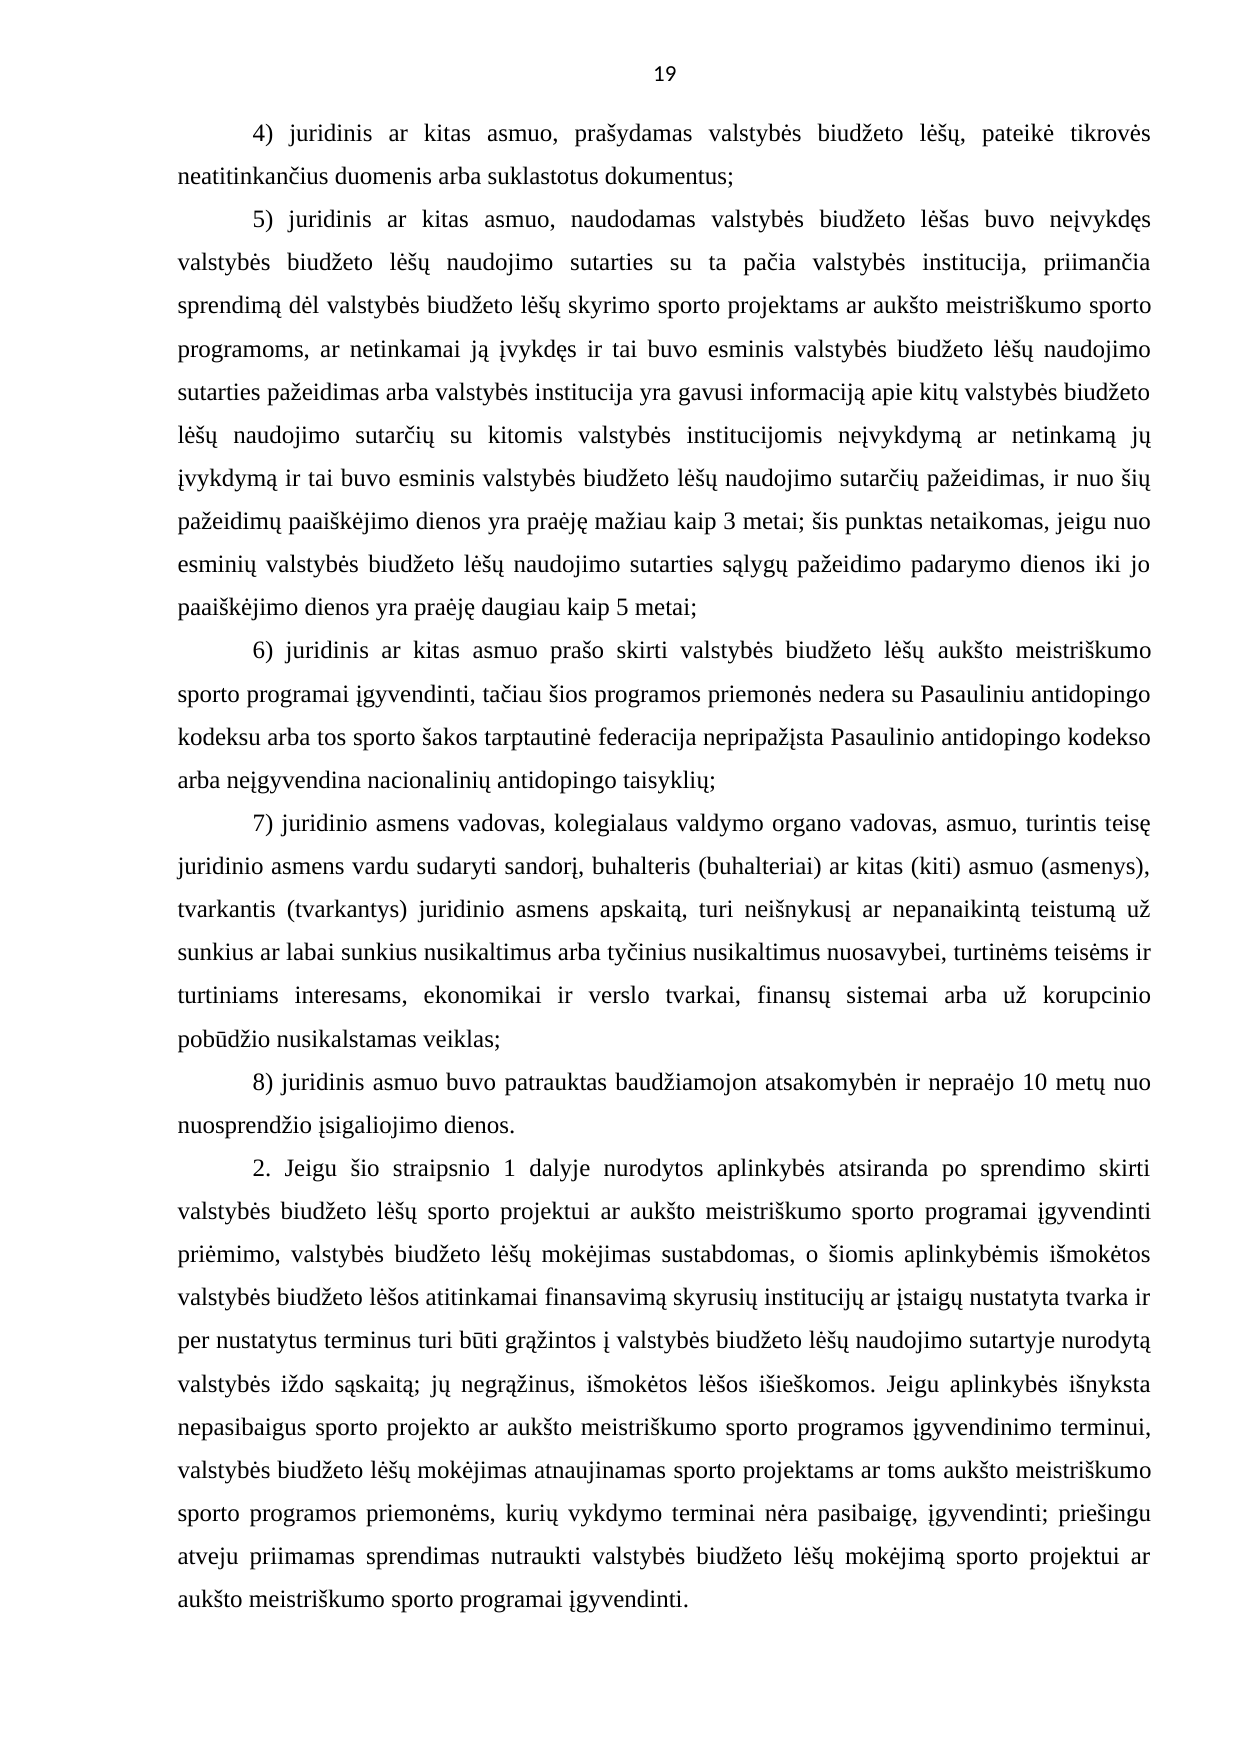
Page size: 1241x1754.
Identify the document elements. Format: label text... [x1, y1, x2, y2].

text 4) juridinis ar kitas asmuo, prašydamas valstybės biudžeto lėšų, pateikė tikrovės neatitinkančius duomenis arba suklastotus dokumentus; [177, 118, 1152, 190]
text 2. Jeigu šio straipsnio 1 dalyje nurodytos aplinkybės atsiranda po sprendimo skirti valstybės biudžeto lėšų sporto projektui ar aukšto meistriškumo sporto programai įgyvendinti priėmimo, valstybės biudžeto lėšų mokėjimas sustabdomas, o šiomis aplinkybėmis išmokėtos valstybės biudžeto lėšos atitinkamai finansavimą skyrusių institucijų ar įstaigų nustatyta tvarka ir per nustatytus terminus turi būti grąžintos į valstybės biudžeto lėšų naudojimo sutartyje nurodytą valstybės iždo sąskaitą; jų negrąžinus, išmokėtos lėšos išieškomos. Jeigu aplinkybės išnyksta nepasibaigus sporto projekto ar aukšto meistriškumo sporto programos įgyvendinimo terminui, valstybės biudžeto lėšų mokėjimas atnaujinamas sporto projektams ar toms aukšto meistriškumo sporto programos priemonėms, kurių vykdymo terminai nėra pasibaigę, įgyvendinti; priešingu atveju priimamas sprendimas nutraukti valstybės biudžeto lėšų mokėjimą sporto projektui ar aukšto meistriškumo sporto programai įgyvendinti. [177, 1153, 1152, 1613]
text 6) juridinis ar kitas asmuo prašo skirti valstybės biudžeto lėšų aukšto meistriškumo sporto programai įgyvendinti, tačiau šios programos priemonės nedera su Pasauliniu antidopingo kodeksu arba tos sporto šakos tarptautinė federacija nepripažįsta Pasaulinio antidopingo kodekso arba neįgyvendina nacionalinių antidopingo taisyklių; [177, 636, 1152, 794]
text 8) juridinis asmuo buvo patrauktas baudžiamojon atsakomybėn ir nepraėjo 10 metų nuo nuosprendžio įsigaliojimo dienos. [177, 1067, 1152, 1139]
text 5) juridinis ar kitas asmuo, naudodamas valstybės biudžeto lėšas buvo neįvykdęs valstybės biudžeto lėšų naudojimo sutarties su ta pačia valstybės institucija, priimančia sprendimą dėl valstybės biudžeto lėšų skyrimo sporto projektams ar aukšto meistriškumo sporto programoms, ar netinkamai ją įvykdęs ir tai buvo esminis valstybės biudžeto lėšų naudojimo sutarties pažeidimas arba valstybės institucija yra gavusi informaciją apie kitų valstybės biudžeto lėšų naudojimo sutarčių su kitomis valstybės institucijomis neįvykdymą ar netinkamą jų įvykdymą ir tai buvo esminis valstybės biudžeto lėšų naudojimo sutarčių pažeidimas, ir nuo šių pažeidimų paaiškėjimo dienos yra praėję mažiau kaip 3 metai; šis punktas netaikomas, jeigu nuo esminių valstybės biudžeto lėšų naudojimo sutarties sąlygų pažeidimo padarymo dienos iki jo paaiškėjimo dienos yra praėję daugiau kaip 5 metai; [177, 204, 1152, 621]
text 7) juridinio asmens vadovas, kolegialaus valdymo organo vadovas, asmuo, turintis teisę juridinio asmens vardu sudaryti sandorį, buhalteris (buhalteriai) ar kitas (kiti) asmuo (asmenys), tvarkantis (tvarkantys) juridinio asmens apskaitą, turi neišnykusį ar nepanaikintą teistumą už sunkius ar labai sunkius nusikaltimus arba tyčinius nusikaltimus nuosavybei, turtinėms teisėms ir turtiniams interesams, ekonomikai ir verslo tvarkai, finansų sistemai arba už korupcinio pobūdžio nusikalstamas veiklas; [177, 808, 1152, 1052]
